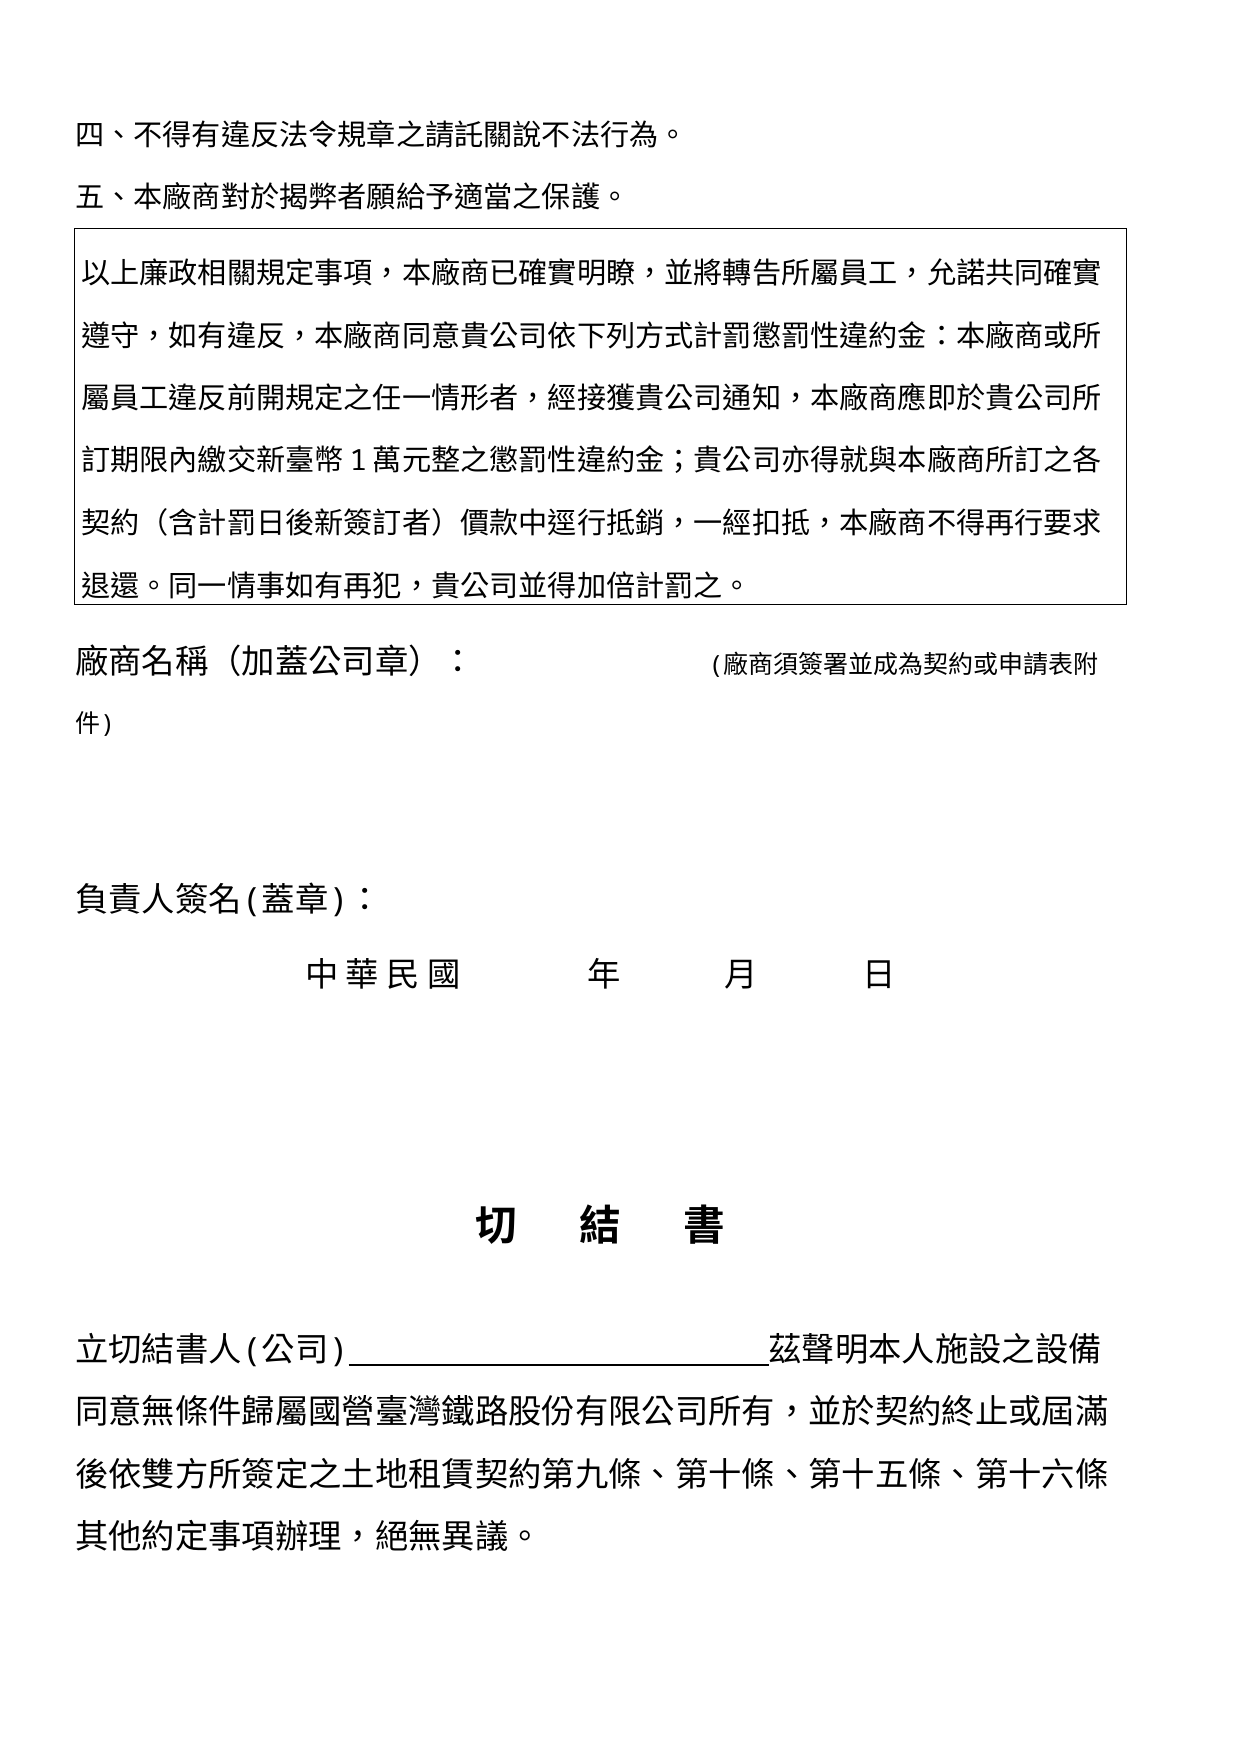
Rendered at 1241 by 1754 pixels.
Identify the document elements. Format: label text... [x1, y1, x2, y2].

text 四、不得有違反法令規章之請託關說不法行為。 [75, 91, 1125, 153]
text 廠商名稱（加蓋公司章）： (廠商須簽署並成為契約或申請表附件) [75, 618, 1125, 743]
text 五、本廠商對於揭弊者願給予適當之保護。 [75, 153, 1125, 216]
text 負責人簽名(蓋章)： [75, 855, 1125, 918]
table_header 以上廉政相關規定事項，本廠商已確實明瞭，並將轉告所屬員工，允諾共同確實遵守，如有違反，本廠商同意貴公司依下列方式計罰懲罰性違約金：本廠商或所屬員工違反前開規定之任一情形者，經接獲貴公司通知，本廠商應即於貴公司所訂期限內繳交新臺幣1萬元整之懲罰性違約金；貴公司亦得就與本廠商所訂之各契約（含計罰日後新簽訂者）價款中逕行抵銷，一經扣抵，本廠商不得再行要求退還。同一情事如有再犯，貴公司並得加倍計罰之。 [75, 229, 1126, 604]
text 中華民國 年 月 日 [75, 930, 1125, 993]
text 切 結 書 [75, 1180, 1125, 1243]
text 立切結書人(公司) 茲聲明本人施設之設備同意無條件歸屬國營臺灣鐵路股份有限公司所有，並於契約終止或屆滿後依雙方所簽定之土地租賃契約第九條、第十條、第十五條、第十六條其他約定事項辦理，絕無異議。 [75, 1305, 1125, 1555]
